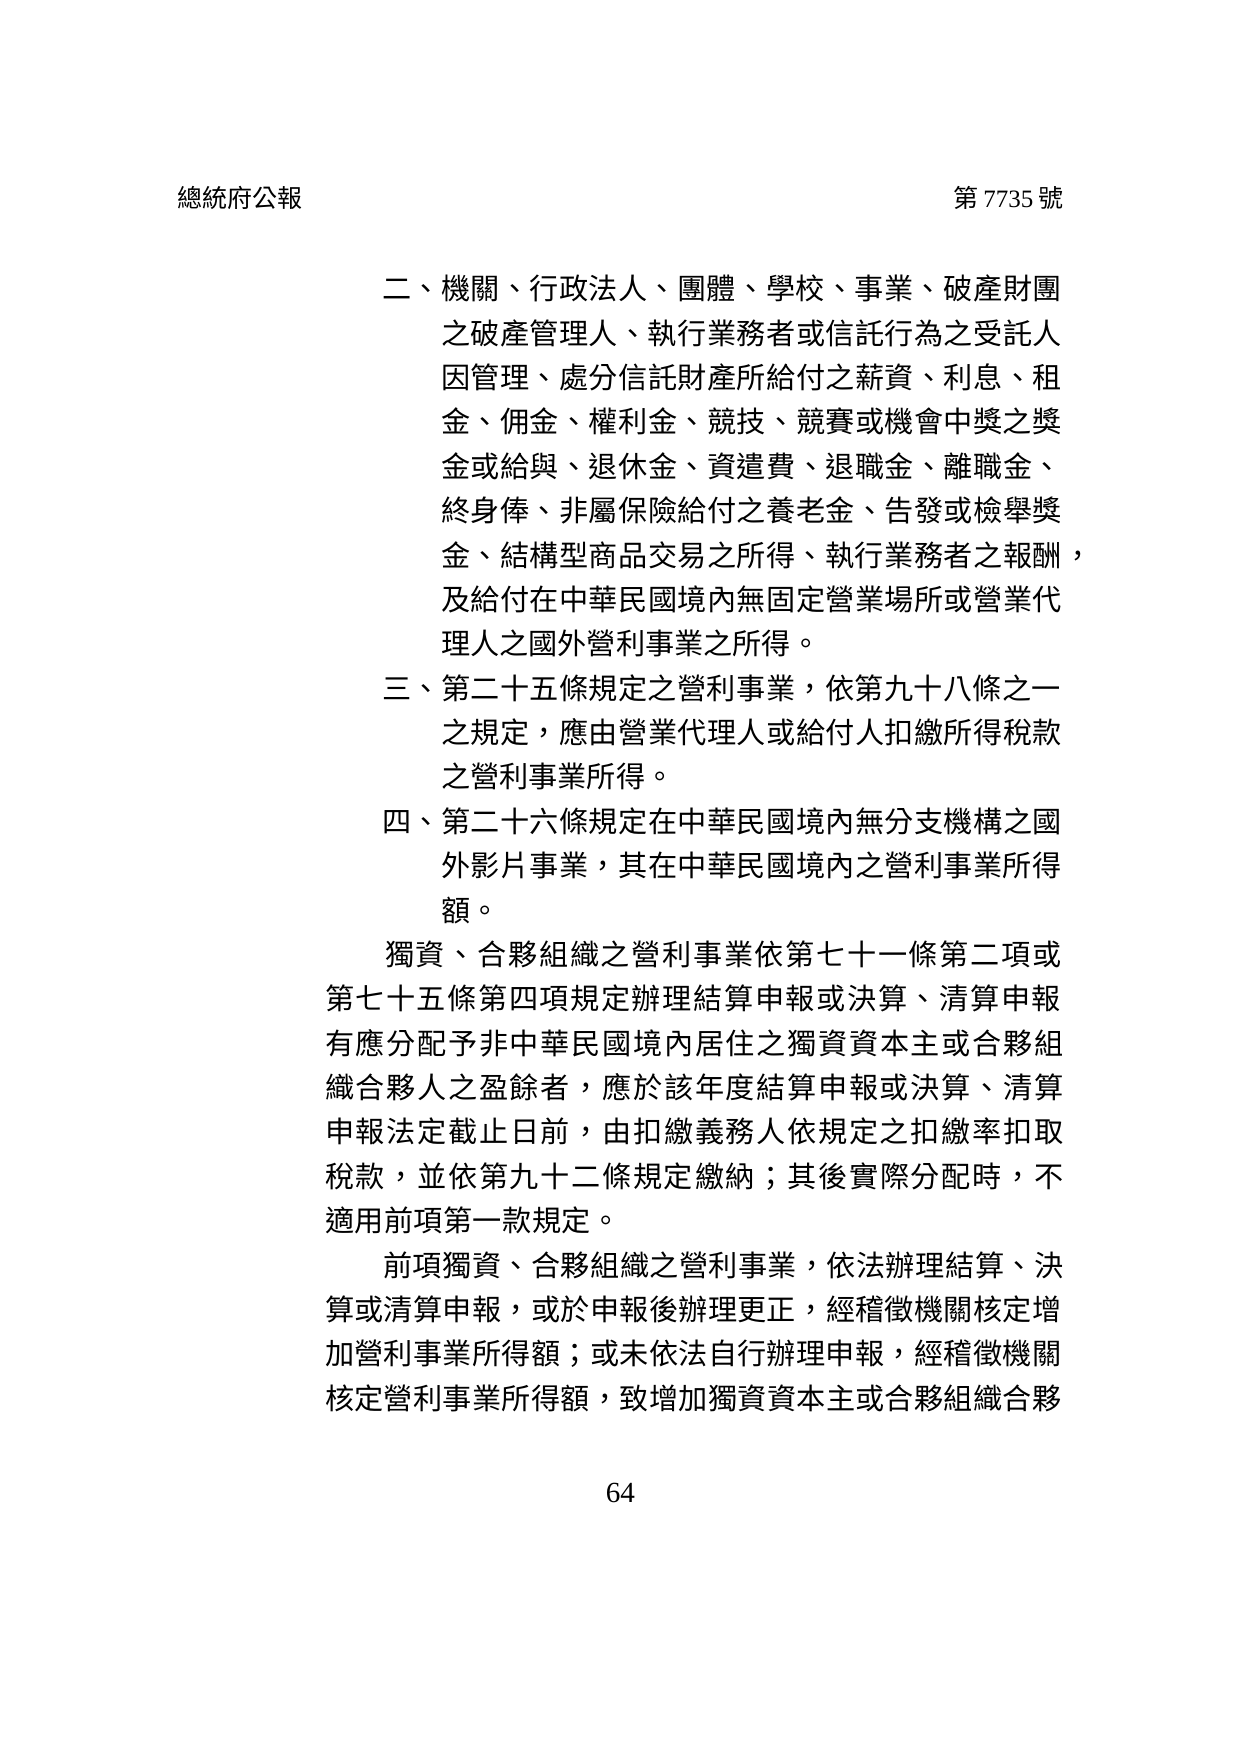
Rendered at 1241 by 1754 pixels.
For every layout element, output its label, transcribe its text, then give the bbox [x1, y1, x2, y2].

text 三、 第二十五條規定之營利事業，依第九十八條之一之規定，應由營業代理人或給付人扣繳所得稅款之營利事業所得。 [382, 665, 1063, 796]
text 獨資、合夥組織之營利事業依第七十一條第二項或第七十五條第四項規定辦理結算申報或決算、清算申報，有應分配予非中華民國境內居住之獨資資本主或合夥組織合夥人之盈餘者，應於該年度結算申報或決算、清算申報法定截止日前，由扣繳義務人依規定之扣繳率扣取稅款，並依第九十二條規定繳納；其後實際分配時，不適用前項第一款規定。 [325, 931, 1063, 1240]
text 二、 機關、行政法人、團體、學校、事業、破產財團之破產管理人、執行業務者或信託行為之受託人因管理、處分信託財產所給付之薪資、利息、租金、佣金、權利金、競技、競賽或機會中獎之獎金或給與、退休金、資遣費、退職金、離職金、終身俸、非屬保險給付之養老金、告發或檢舉獎金、結構型商品交易之所得、執行業務者之報酬，及給付在中華民國境內無固定營業場所或營業代理人之國外營利事業之所得。 [382, 266, 1063, 663]
text 四、 第二十六條規定在中華民國境內無分支機構之國外影片事業，其在中華民國境內之營利事業所得額。 [382, 798, 1063, 929]
text 前項獨資、合夥組織之營利事業，依法辦理結算、決算或清算申報，或於申報後辦理更正，經稽徵機關核定增加營利事業所得額；或未依法自行辦理申報，經稽徵機關核定營利事業所得額，致增加獨資資本主或合夥組織合夥人之盈餘者，扣繳義務人應於核定通知書送達之次日起算三十日內，就應分配予非中華民國境內居住之獨資資本主或合夥組織合夥人之新增盈餘，依規定之扣繳率扣取稅款，並依第九十二條規定繳納。 [325, 1242, 1063, 1417]
